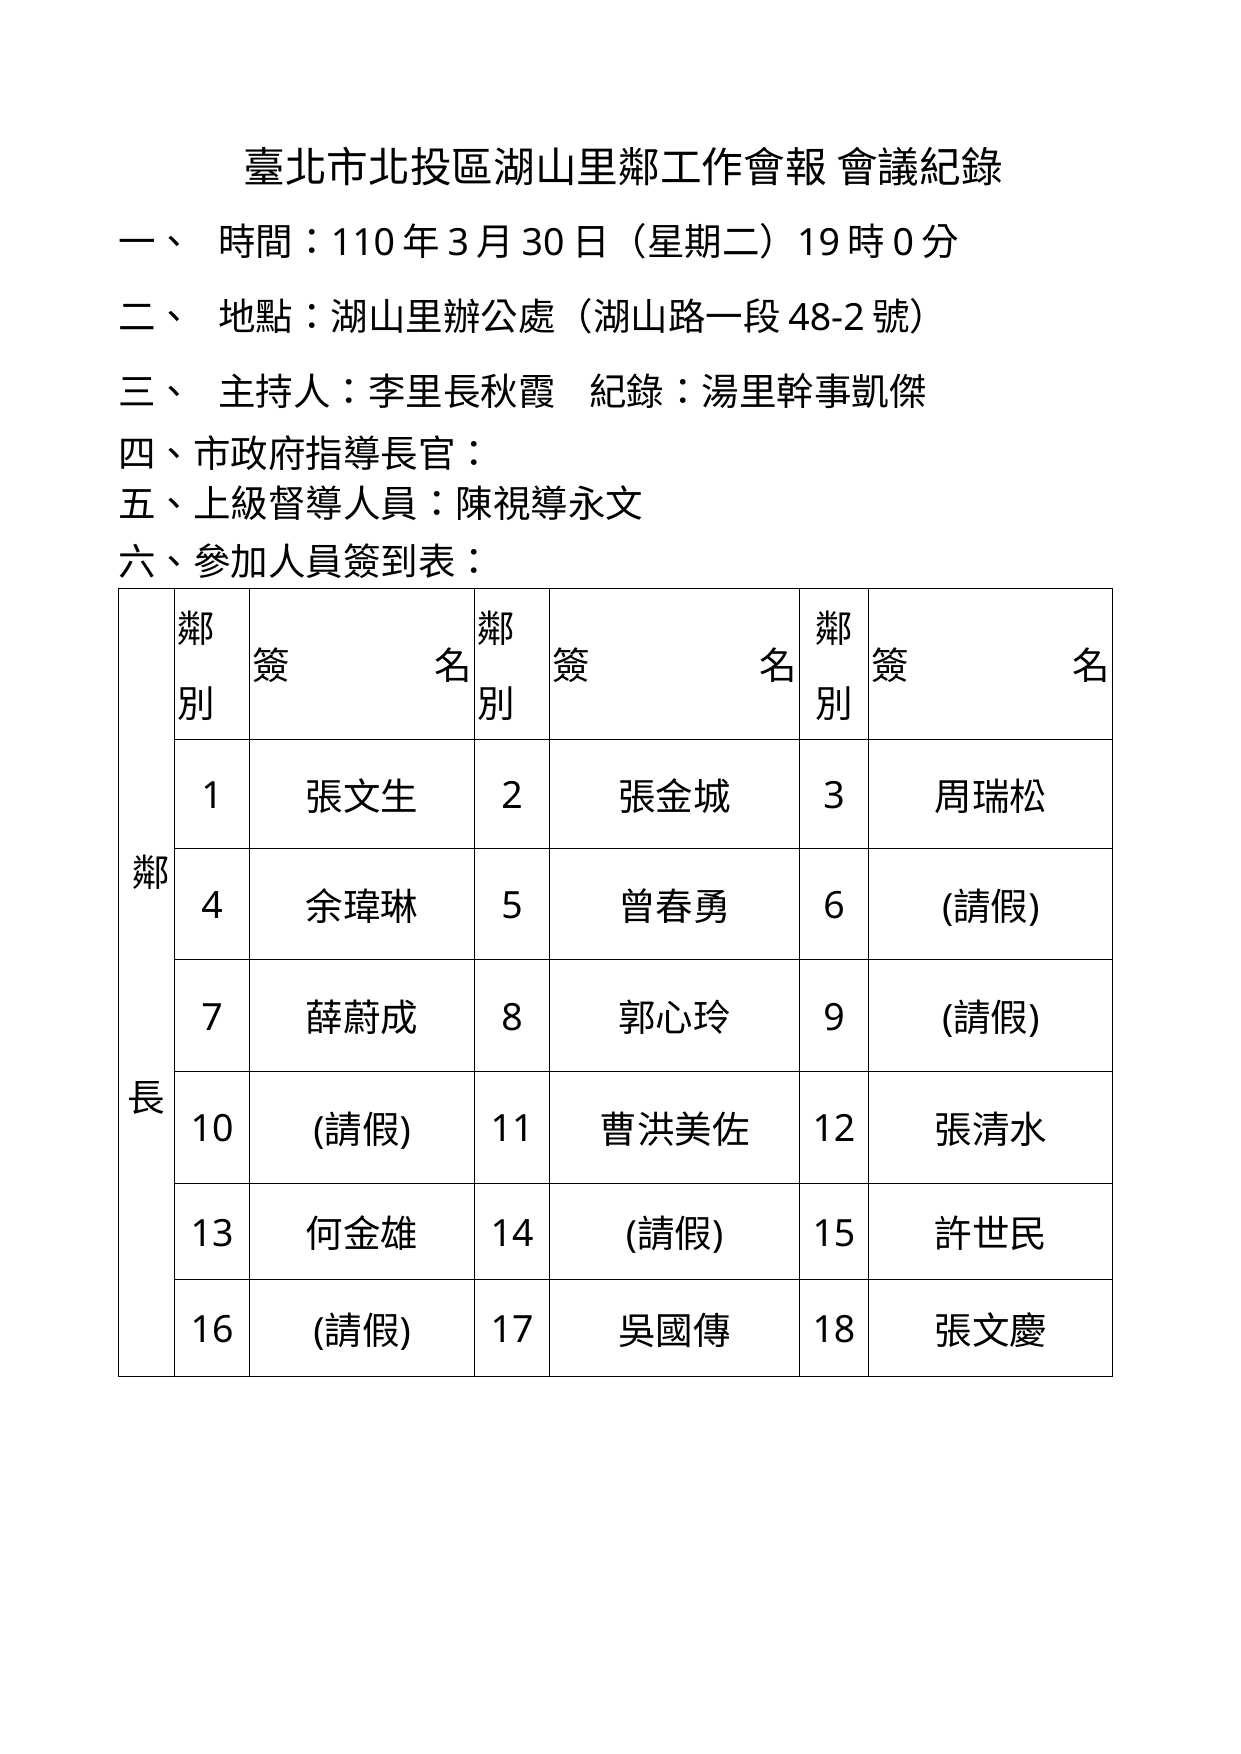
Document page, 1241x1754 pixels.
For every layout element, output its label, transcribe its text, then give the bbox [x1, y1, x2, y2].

table_cell (請假) [869, 960, 1112, 1071]
table_cell 曹洪美佐 [550, 1072, 799, 1182]
table_cell 17 [475, 1280, 549, 1376]
table_cell 張文生 [250, 740, 474, 848]
table_cell 薛蔚成 [250, 960, 474, 1071]
table_header 鄰 長 [119, 589, 174, 1376]
table_header 鄰別 [175, 589, 249, 738]
text 五、上級督導人員：陳視導永文 [118, 477, 1122, 527]
list 時間：110年3月30日（星期二）19時0分 [118, 202, 1122, 277]
table_header 鄰別 [475, 589, 549, 738]
table_cell 10 [175, 1072, 249, 1182]
table_cell 周瑞松 [869, 740, 1112, 848]
table_cell 13 [175, 1184, 249, 1279]
table_cell (請假) [250, 1072, 474, 1182]
table_cell 吳國傳 [550, 1280, 799, 1376]
table_cell 16 [175, 1280, 249, 1376]
table_cell (請假) [869, 849, 1112, 959]
list 主持人：李里長秋霞 紀錄：湯里幹事凱傑 [118, 352, 1122, 427]
table_cell 余瑋琳 [250, 849, 474, 959]
table_cell 12 [800, 1072, 868, 1182]
table_cell 15 [800, 1184, 868, 1279]
text 臺北市北投區湖山里鄰工作會報 會議紀錄 [118, 127, 1122, 202]
table_header 簽名 [869, 589, 1112, 738]
table_cell 許世民 [869, 1184, 1112, 1279]
table_cell 何金雄 [250, 1184, 474, 1279]
table_cell 14 [475, 1184, 549, 1279]
table_cell (請假) [550, 1184, 799, 1279]
table_cell 4 [175, 849, 249, 959]
list 地點：湖山里辦公處（湖山路一段48-2號） [118, 277, 1122, 352]
table_header 鄰別 [800, 589, 868, 738]
table_cell 張金城 [550, 740, 799, 848]
table_cell 7 [175, 960, 249, 1071]
table_cell 張文慶 [869, 1280, 1112, 1376]
table_header 簽名 [550, 589, 799, 738]
table_cell 18 [800, 1280, 868, 1376]
table_cell 1 [175, 740, 249, 848]
table_cell 5 [475, 849, 549, 959]
table_cell 張清水 [869, 1072, 1112, 1182]
table_cell 2 [475, 740, 549, 848]
table_cell 3 [800, 740, 868, 848]
text 四、市政府指導長官： [118, 427, 1122, 477]
table_cell 曾春勇 [550, 849, 799, 959]
table_cell 11 [475, 1072, 549, 1182]
table_cell 6 [800, 849, 868, 959]
table_cell 9 [800, 960, 868, 1071]
table_cell (請假) [250, 1280, 474, 1376]
table_cell 8 [475, 960, 549, 1071]
text 六、參加人員簽到表： [118, 527, 1122, 587]
table_cell 郭心玲 [550, 960, 799, 1071]
table_header 簽名 [250, 589, 474, 738]
